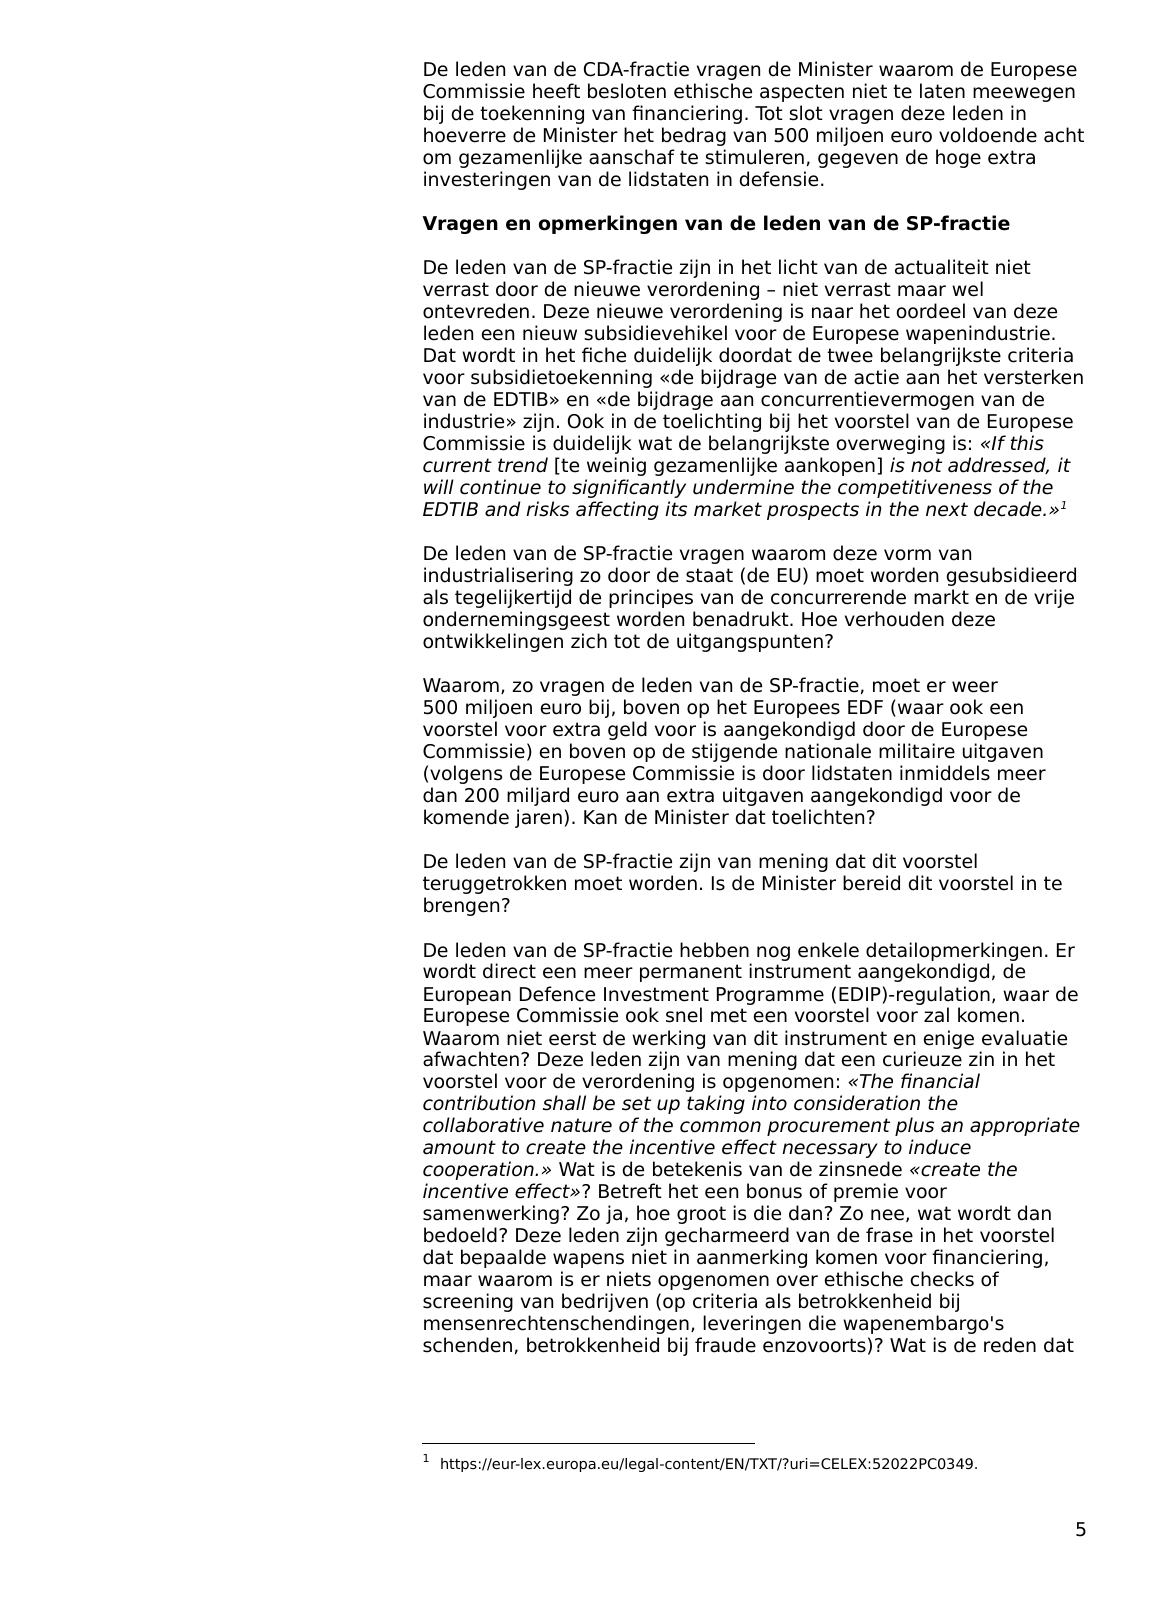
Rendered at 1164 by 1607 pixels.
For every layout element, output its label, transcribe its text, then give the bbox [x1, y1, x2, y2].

text De leden van de SP-fractie hebben nog enkele detailopmerkingen. Er wordt direct een meer permanent instrument aangekondigd, de European Defence Investment Programme (EDIP)-regulation, waar de Europese Commissie ook snel met een voorstel voor zal komen. Waarom niet eerst de werking van dit instrument en enige evaluatie afwachten? Deze leden zijn van mening dat een curieuze zin in het voorstel voor de verordening is opgenomen: «The financial contribution shall be set up taking into consideration the collaborative nature of the common procurement plus an appropriate amount to create the incentive effect necessary to induce cooperation.» Wat is de betekenis van de zinsnede «create the incentive effect»? Betreft het een bonus of premie voor samenwerking? Zo ja, hoe groot is die dan? Zo nee, wat wordt dan bedoeld? Deze leden zijn gecharmeerd van de frase in het voorstel dat bepaalde wapens niet in aanmerking komen voor financiering, maar waarom is er niets opgenomen over ethische checks of screening van bedrijven (op criteria als betrokkenheid bij mensenrechtenschendingen, leveringen die wapenembargo's schenden, betrokkenheid bij fraude enzovoorts)? Wat is de reden dat [422, 939, 1087, 1357]
text De leden van de SP-fractie zijn van mening dat dit voorstel teruggetrokken moet worden. Is de Minister bereid dit voorstel in te brengen? [422, 851, 1087, 917]
text De leden van de SP-fractie vragen waarom deze vorm van industrialisering zo door de staat (de EU) moet worden gesubsidieerd als tegelijkertijd de principes van de concurrerende markt en de vrije ondernemingsgeest worden benadrukt. Hoe verhouden deze ontwikkelingen zich tot de uitgangspunten? [422, 543, 1087, 653]
text https://eur-lex.europa.eu/legal-content/EN/TXT/?uri=CELEX:52022PC0349. [422, 1452, 1087, 1474]
text De leden van de CDA-fractie vragen de Minister waarom de Europese Commissie heeft besloten ethische aspecten niet te laten meewegen bij de toekenning van financiering. Tot slot vragen deze leden in hoeverre de Minister het bedrag van 500 miljoen euro voldoende acht om gezamenlijke aanschaf te stimuleren, gegeven de hoge extra investeringen van de lidstaten in defensie. [422, 59, 1087, 191]
text Waarom, zo vragen de leden van de SP-fractie, moet er weer 500 miljoen euro bij, boven op het Europees EDF (waar ook een voorstel voor extra geld voor is aangekondigd door de Europese Commissie) en boven op de stijgende nationale militaire uitgaven (volgens de Europese Commissie is door lidstaten inmiddels meer dan 200 miljard euro aan extra uitgaven aangekondigd voor de komende jaren). Kan de Minister dat toelichten? [422, 675, 1087, 829]
text De leden van de SP-fractie zijn in het licht van de actualiteit niet verrast door de nieuwe verordening – niet verrast maar wel ontevreden. Deze nieuwe verordening is naar het oordeel van deze leden een nieuw subsidievehikel voor de Europese wapenindustrie. Dat wordt in het fiche duidelijk doordat de twee belangrijkste criteria voor subsidietoekenning «de bijdrage van de actie aan het versterken van de EDTIB» en «de bijdrage aan concurrentievermogen van de industrie» zijn. Ook in de toelichting bij het voorstel van de Europese Commissie is duidelijk wat de belangrijkste overweging is: «If this current trend [te weinig gezamenlijke aankopen] is not addressed, it will continue to significantly undermine the competitiveness of the EDTIB and risks affecting its market prospects in the next decade.» [422, 257, 1087, 521]
subtitle Vragen en opmerkingen van de leden van de SP-fractie [422, 213, 1087, 235]
